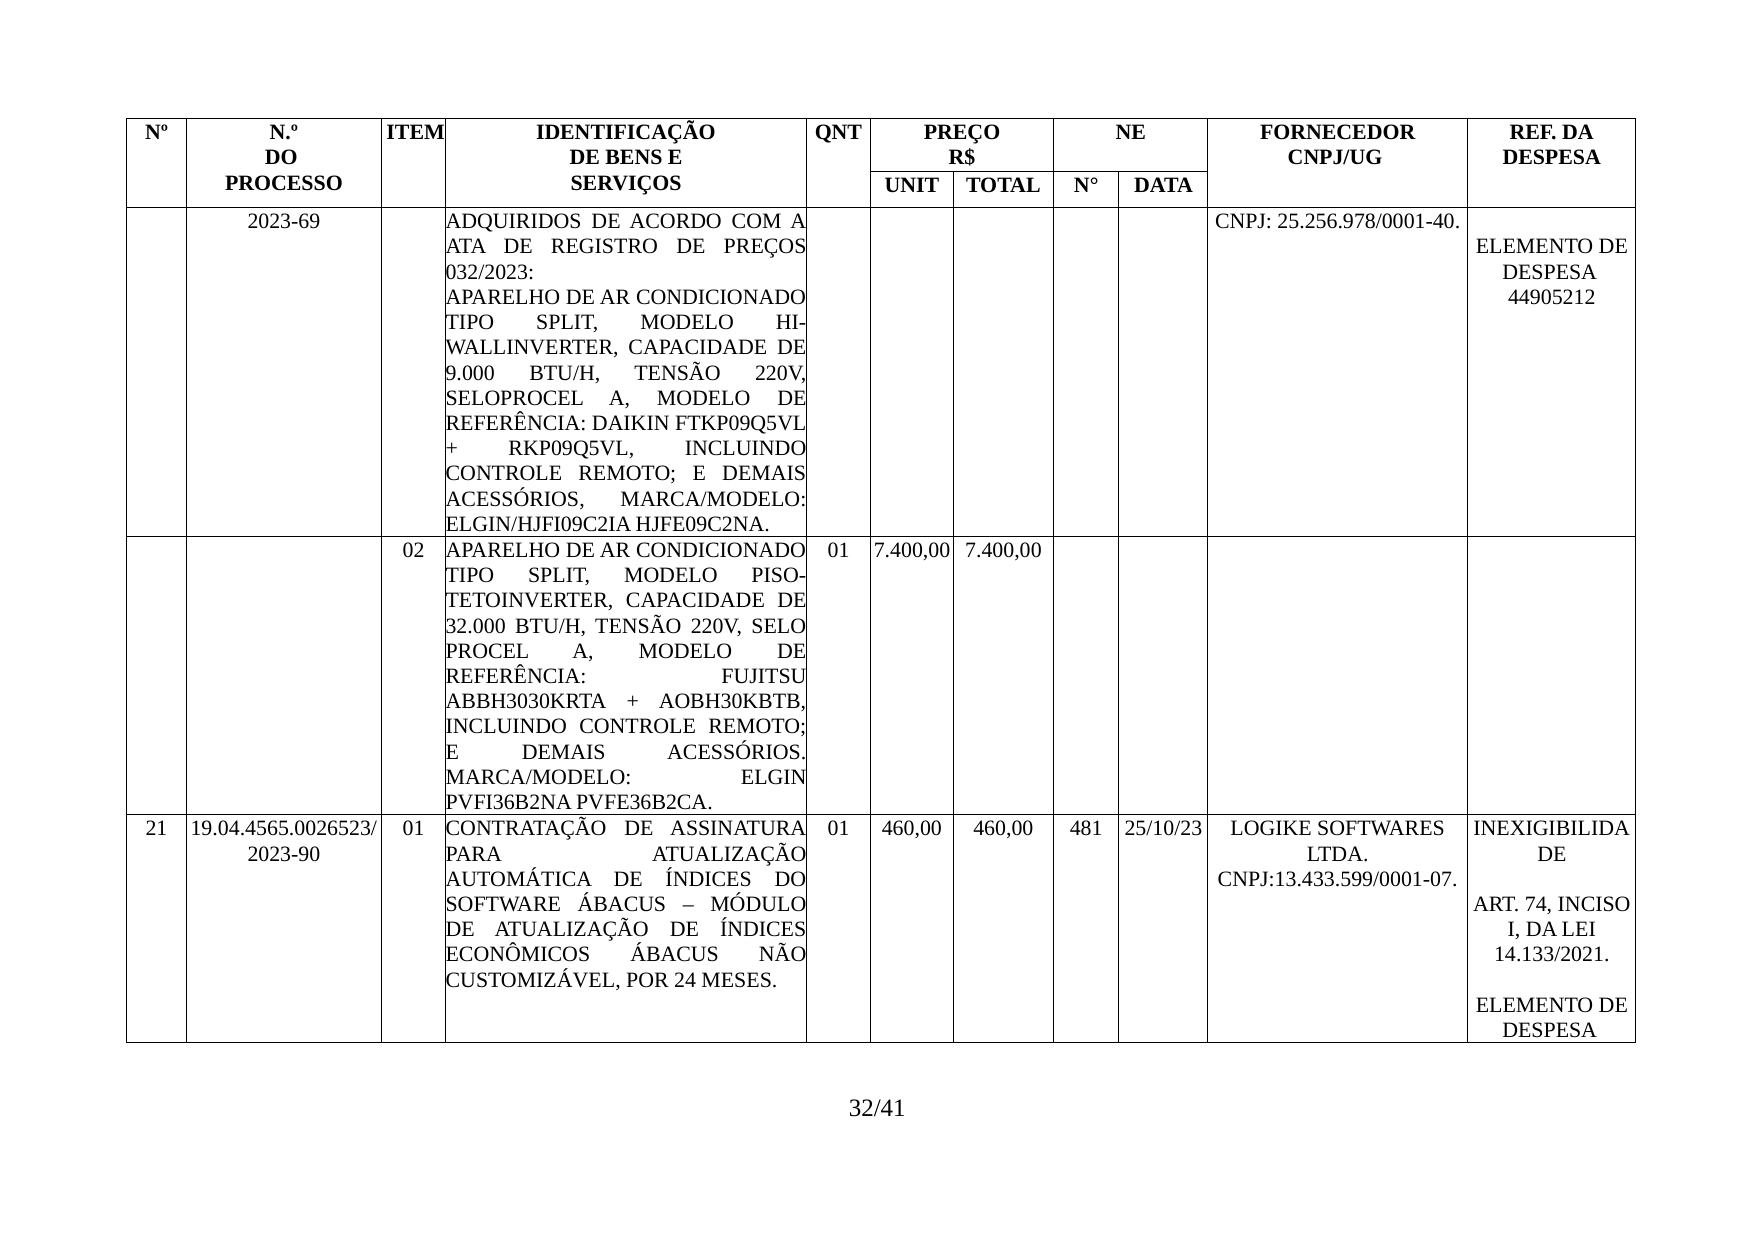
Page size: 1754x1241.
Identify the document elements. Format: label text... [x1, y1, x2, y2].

table_cell 25/10/23 [1119, 815, 1207, 1042]
table_header FORNECEDOR CNPJ/UG [1208, 119, 1467, 207]
table_cell 02 [382, 537, 445, 814]
table_cell INEXIGIBILIDADE ART. 74, INCISO I, DA LEI 14.133/2021. ELEMENTO DE DESPESA [1468, 815, 1635, 1042]
table_cell 7.400,00 [871, 537, 953, 814]
table_header ITEM [382, 119, 445, 207]
table_cell APARELHO DE AR CONDICIONADO TIPO SPLIT, MODELO PISO-TETOINVERTER, CAPACIDADE DE 32.000 BTU/H, TENSÃO 220V, SELO PROCEL A, MODELO DE REFERÊNCIA: FUJITSU ABBH3030KRTA + AOBH30KBTB, INCLUINDO CONTROLE REMOTO; E DEMAIS ACESSÓRIOS. MARCA/MODELO: ELGIN PVFI36B2NA PVFE36B2CA. [446, 537, 806, 814]
table_cell 460,00 [954, 815, 1053, 1042]
table_cell 481 [1054, 815, 1118, 1042]
table_cell ADQUIRIDOS DE ACORDO COM A ATA DE REGISTRO DE PREÇOS 032/2023: APARELHO DE AR CONDICIONADO TIPO SPLIT, MODELO HI-WALLINVERTER, CAPACIDADE DE 9.000 BTU/H, TENSÃO 220V, SELOPROCEL A, MODELO DE REFERÊNCIA: DAIKIN FTKP09Q5VL + RKP09Q5VL, INCLUINDO CONTROLE REMOTO; E DEMAIS ACESSÓRIOS, MARCA/MODELO: ELGIN/HJFI09C2IA HJFE09C2NA. [446, 208, 806, 536]
table_header REF. DA DESPESA [1468, 119, 1635, 207]
table_cell [807, 208, 870, 536]
table_cell 01 [807, 537, 870, 814]
table_cell [187, 537, 381, 814]
table_cell [1208, 537, 1467, 814]
table_header Nº [127, 119, 186, 207]
table_cell [1119, 208, 1207, 536]
table_cell 7.400,00 [954, 537, 1053, 814]
table_cell CONTRATAÇÃO DE ASSINATURA PARA ATUALIZAÇÃO AUTOMÁTICA DE ÍNDICES DO SOFTWARE ÁBACUS – MÓDULO DE ATUALIZAÇÃO DE ÍNDICES ECONÔMICOS ÁBACUS NÃO CUSTOMIZÁVEL, POR 24 MESES. [446, 815, 806, 1042]
table_cell 01 [382, 815, 445, 1042]
table_cell [382, 208, 445, 536]
table_cell [871, 208, 953, 536]
table_cell 2023-69 [187, 208, 381, 536]
table_cell 21 [127, 815, 186, 1042]
table_header NE [1054, 119, 1207, 171]
table_header IDENTIFICAÇÃO DE BENS E SERVIÇOS [446, 119, 806, 207]
table_header PREÇO R$ [871, 119, 1053, 171]
table_cell DATA [1119, 172, 1207, 207]
table_cell ELEMENTO DE DESPESA 44905212 [1468, 208, 1635, 536]
table_cell [127, 537, 186, 814]
table_cell [954, 208, 1053, 536]
table_cell UNIT [871, 172, 953, 207]
table_cell 19.04.4565.0026523/2023-90 [187, 815, 381, 1042]
table_cell CNPJ: 25.256.978/0001-40. [1208, 208, 1467, 536]
table_header N.º DO PROCESSO [187, 119, 381, 207]
table_cell TOTAL [954, 172, 1053, 207]
table_cell [127, 208, 186, 536]
table_cell [1054, 537, 1118, 814]
table_cell [1119, 537, 1207, 814]
table_header QNT [807, 119, 870, 207]
table_cell [1054, 208, 1118, 536]
table_cell 01 [807, 815, 870, 1042]
table_cell LOGIKE SOFTWARES LTDA. CNPJ:13.433.599/0001-07. [1208, 815, 1467, 1042]
table_cell 460,00 [871, 815, 953, 1042]
table_cell N° [1054, 172, 1118, 207]
table_cell [1468, 537, 1635, 814]
